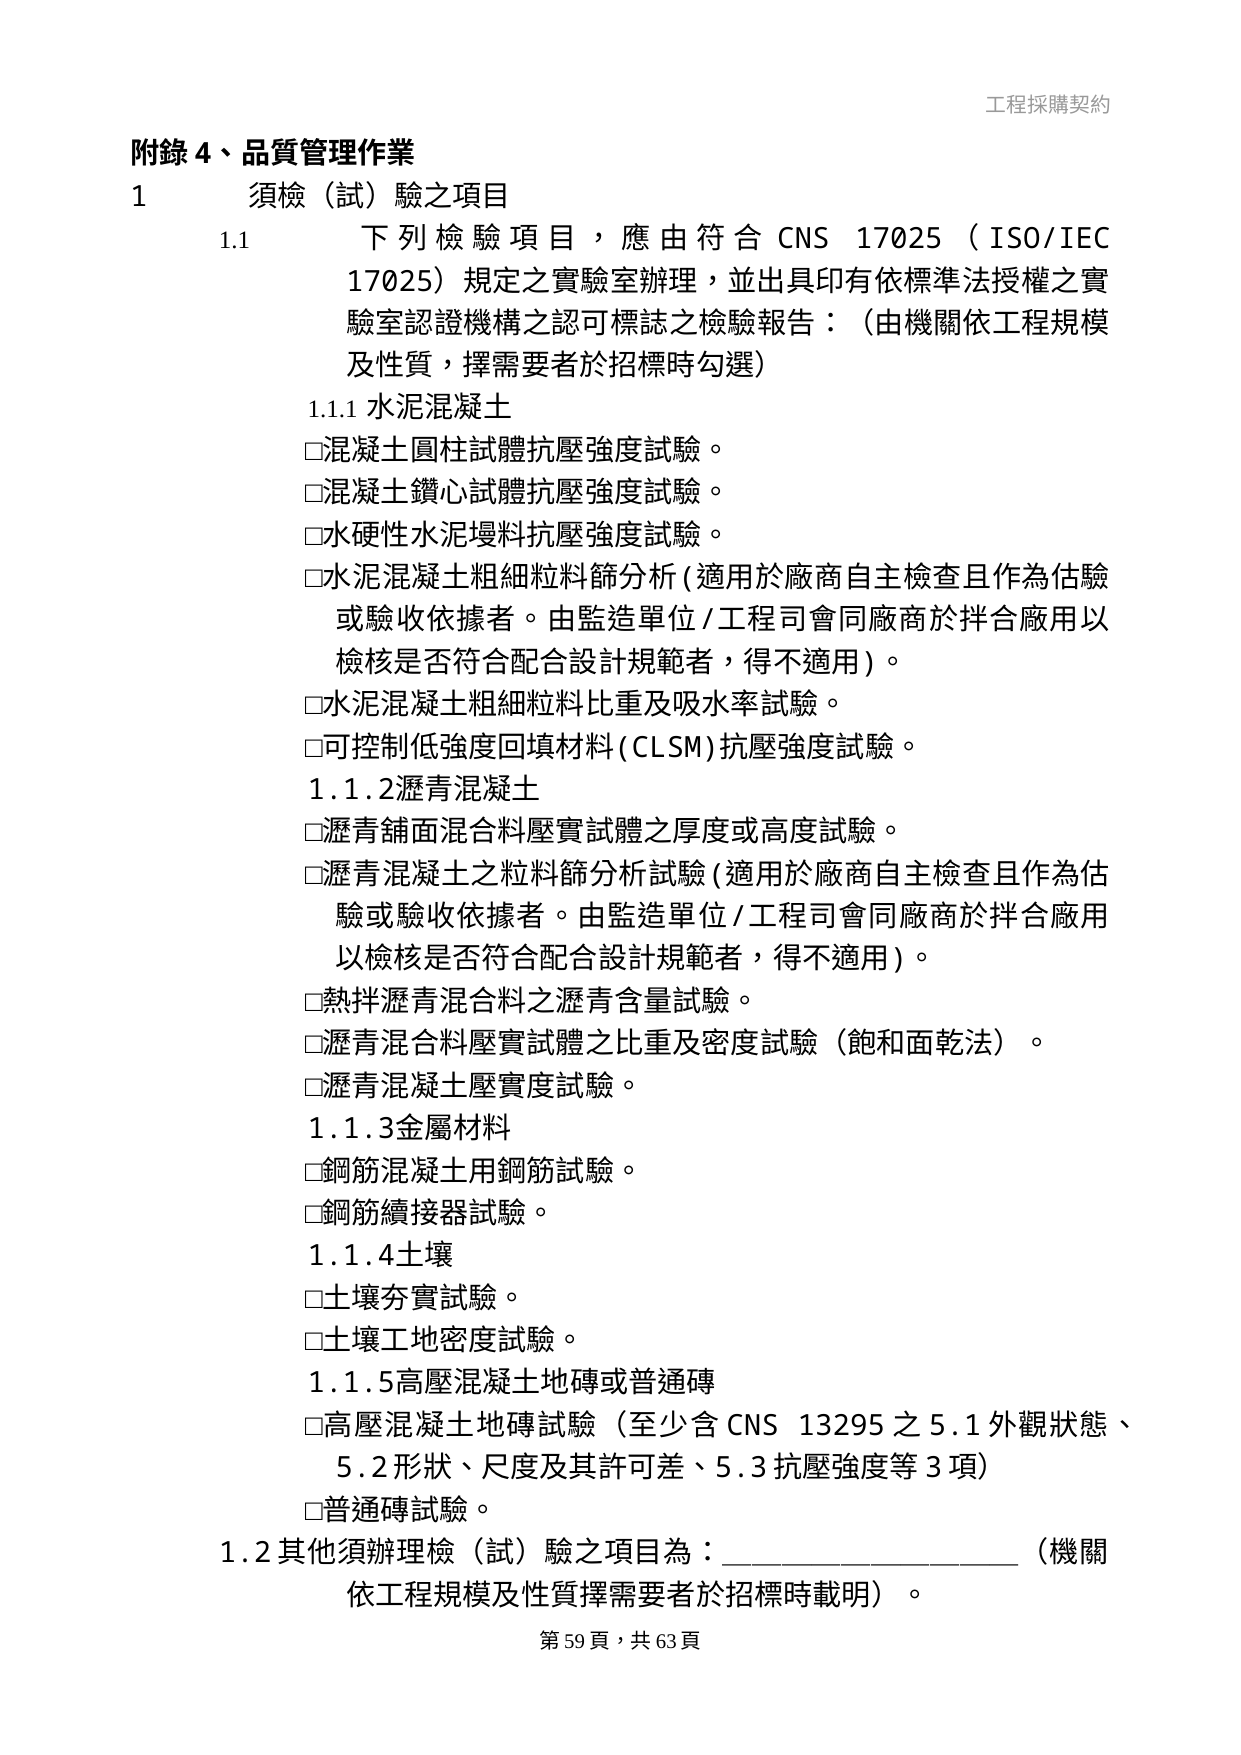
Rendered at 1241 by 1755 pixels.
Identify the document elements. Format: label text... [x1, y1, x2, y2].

text □熱拌瀝青混合料之瀝青含量試驗。 [305, 977, 1110, 1020]
text □鋼筋混凝土用鋼筋試驗。 [305, 1147, 1110, 1189]
text □水硬性水泥墁料抗壓強度試驗。 [305, 511, 1110, 553]
text □高壓混凝土地磚試驗（至少含CNS 13295之5.1外觀狀態、5.2形狀、尺度及其許可差、5.3抗壓強度等3項） [305, 1401, 1110, 1486]
list 其他須辦理檢（試）驗之項目為：＿＿＿＿＿＿＿＿＿＿（機關依工程規模及性質擇需要者於招標時載明）。 [218, 1529, 1110, 1613]
list 土壤 [307, 1232, 1110, 1274]
text □土壤夯實試驗。 [305, 1274, 1110, 1317]
text □水泥混凝土粗細粒料篩分析(適用於廠商自主檢查且作為估驗或驗收依據者。由監造單位/工程司會同廠商於拌合廠用以檢核是否符合配合設計規範者，得不適用)。 [305, 553, 1110, 681]
list 須檢（試）驗之項目 [130, 172, 1110, 215]
text □普通磚試驗。 [305, 1486, 1110, 1529]
text □可控制低強度回填材料(CLSM)抗壓強度試驗。 [305, 723, 1110, 766]
text □混凝土鑽心試體抗壓強度試驗。 [305, 469, 1110, 511]
text □水泥混凝土粗細粒料比重及吸水率試驗。 [305, 681, 1110, 723]
text □混凝土圓柱試體抗壓強度試驗。 [305, 426, 1110, 469]
text □瀝青混合料壓實試體之比重及密度試驗（飽和面乾法）。 [305, 1020, 1110, 1062]
list 水泥混凝土 [307, 384, 1110, 426]
text □瀝青混凝土壓實度試驗。 [305, 1062, 1110, 1105]
list 金屬材料 [307, 1105, 1110, 1147]
text 附錄4、品質管理作業 [130, 130, 1110, 172]
text □瀝青混凝土之粒料篩分析試驗(適用於廠商自主檢查且作為估驗或驗收依據者。由監造單位/工程司會同廠商於拌合廠用以檢核是否符合配合設計規範者，得不適用)。 [305, 850, 1110, 977]
list 瀝青混凝土 [307, 766, 1110, 808]
list 高壓混凝土地磚或普通磚 [307, 1359, 1110, 1401]
text □鋼筋續接器試驗。 [305, 1189, 1110, 1232]
text □瀝青舖面混合料壓實試體之厚度或高度試驗。 [305, 808, 1110, 850]
text □土壤工地密度試驗。 [305, 1317, 1110, 1359]
list 下列檢驗項目，應由符合CNS 17025（ISO/IEC 17025）規定之實驗室辦理，並出具印有依標準法授權之實驗室認證機構之認可標誌之檢驗報告：（由機關依工程規模及性質，擇需要者於招標時勾選） [218, 215, 1110, 384]
